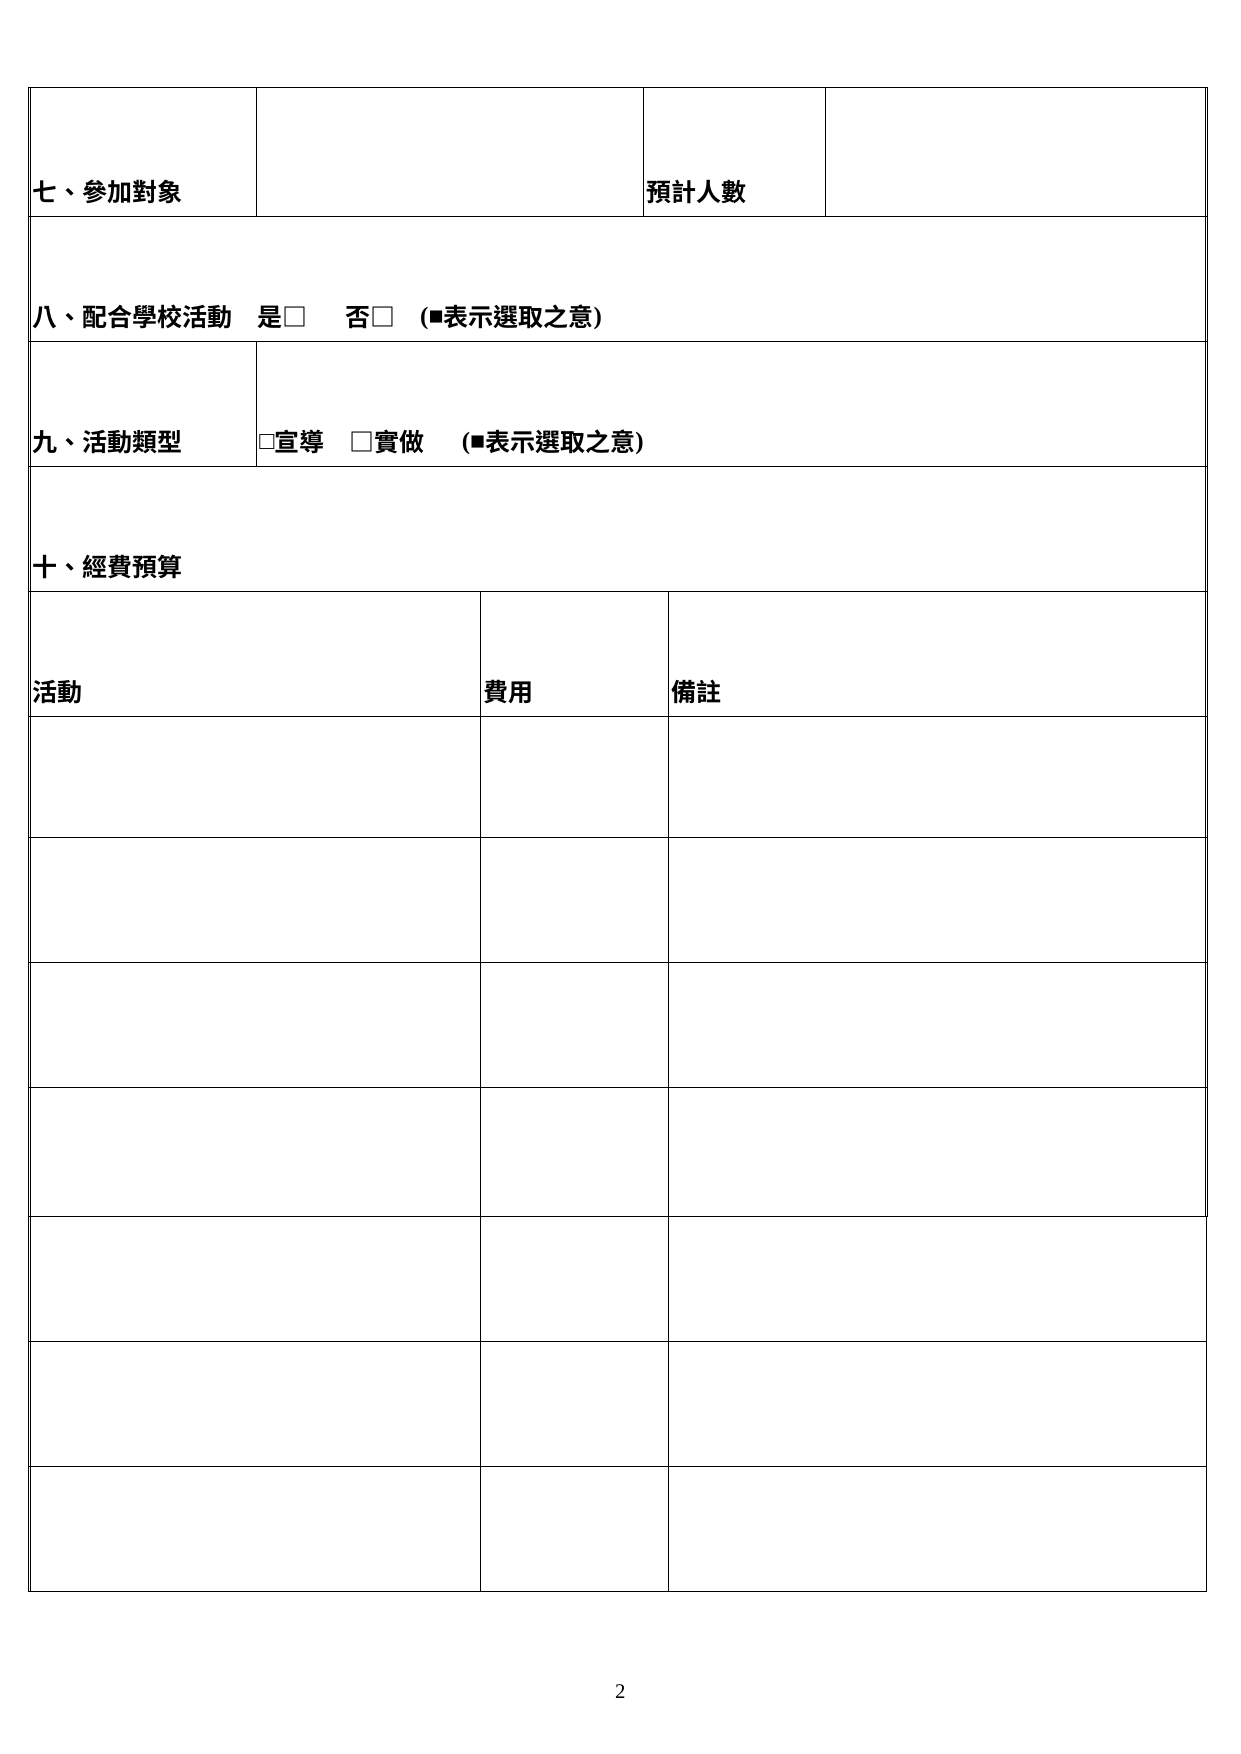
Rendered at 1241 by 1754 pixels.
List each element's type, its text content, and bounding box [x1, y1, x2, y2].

table_cell [1053, 838, 1205, 962]
table_cell [481, 1217, 668, 1341]
table_cell [1053, 717, 1205, 837]
table_cell [31, 717, 187, 837]
table_cell [31, 838, 187, 962]
table_cell [481, 1467, 668, 1591]
table_cell [826, 88, 1205, 216]
table_cell [257, 88, 643, 216]
table_cell 備註 [1053, 592, 1205, 716]
table_cell [481, 1209, 668, 1216]
table_cell 九、活動類型 [31, 342, 256, 466]
table_cell 活動 [31, 592, 187, 716]
table_cell [669, 1467, 1206, 1591]
table_cell □宣導 □實做 (■表示選取之意) [257, 342, 1205, 466]
table_cell [31, 1342, 480, 1466]
table_cell [1053, 963, 1205, 1087]
table_cell [669, 1217, 1206, 1341]
table_cell [31, 963, 187, 1087]
table_cell [481, 1342, 668, 1466]
table_cell [1207, 1466, 1211, 1591]
table_cell 十、經費預算 [31, 467, 1205, 591]
table_cell [1207, 1341, 1211, 1466]
table_cell [669, 1342, 1206, 1466]
table_cell 預計人數 [644, 88, 825, 216]
table_cell [31, 1088, 480, 1216]
table_cell [31, 1217, 480, 1341]
table_cell [31, 1467, 480, 1591]
table_cell 七、參加對象 [31, 88, 256, 216]
table_cell [1207, 1216, 1211, 1341]
table_cell [669, 1088, 1205, 1216]
table_cell 八、配合學校活動 是□ 否□ (■表示選取之意) [31, 217, 1205, 341]
